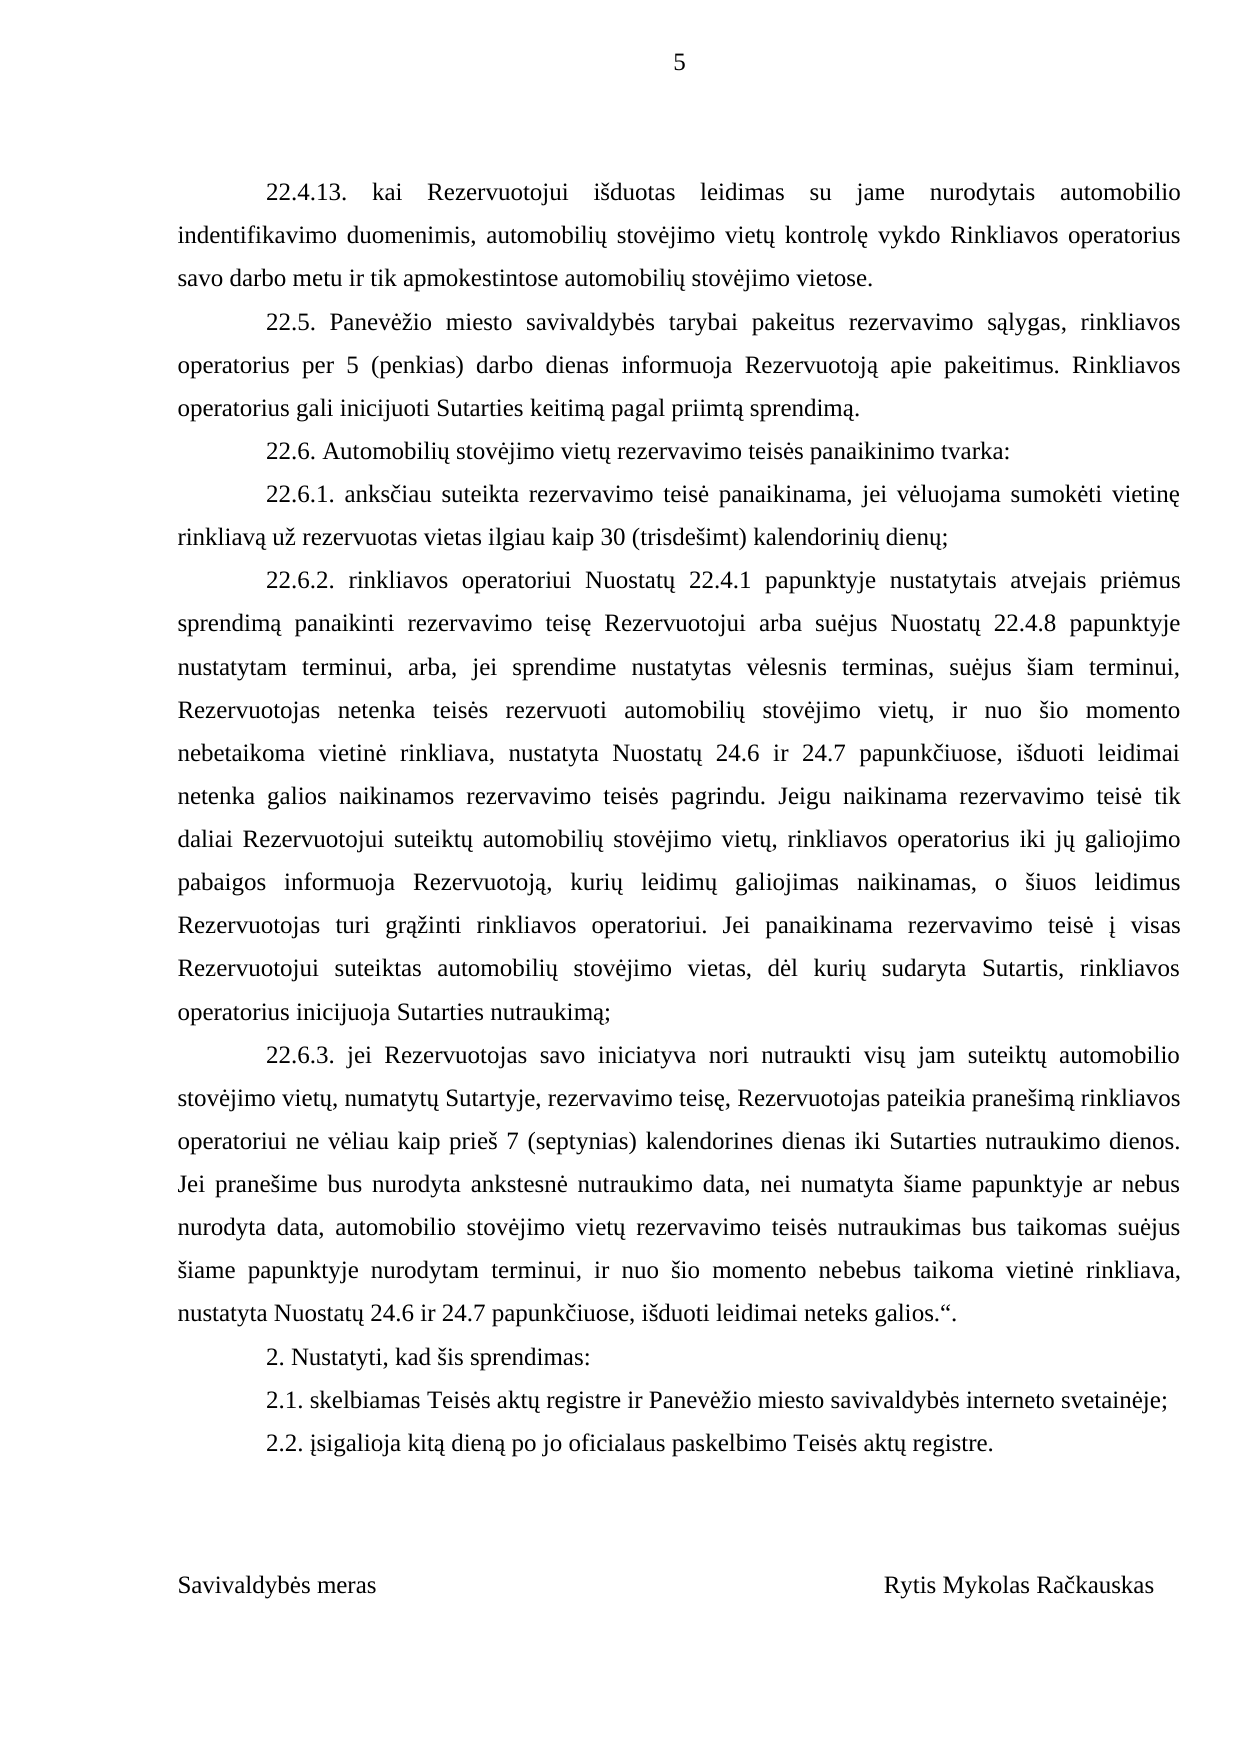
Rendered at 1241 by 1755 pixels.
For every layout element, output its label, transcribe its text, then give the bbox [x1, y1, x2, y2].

text 2.2. įsigalioja kitą dieną po jo oficialaus paskelbimo Teisės aktų registre. [177, 1428, 1181, 1457]
text 22.6.3. jei Rezervuotojas savo iniciatyva nori nutraukti visų jam suteiktų automobilio stovėjimo vietų, numatytų Sutartyje, rezervavimo teisę, Rezervuotojas pateikia pranešimą rinkliavos operatoriui ne vėliau kaip prieš 7 (septynias) kalendorines dienas iki Sutarties nutraukimo dienos. Jei pranešime bus nurodyta ankstesnė nutraukimo data, nei numatyta šiame papunktyje ar nebus nurodyta data, automobilio stovėjimo vietų rezervavimo teisės nutraukimas bus taikomas suėjus šiame papunktyje nurodytam terminui, ir nuo šio momento nebebus taikoma vietinė rinkliava, nustatyta Nuostatų 24.6 ir 24.7 papunkčiuose, išduoti leidimai neteks galios.“. [177, 1040, 1181, 1327]
text 22.6.1. anksčiau suteikta rezervavimo teisė panaikinama, jei vėluojama sumokėti vietinę rinkliavą už rezervuotas vietas ilgiau kaip 30 (trisdešimt) kalendorinių dienų; [177, 479, 1181, 551]
text 2. Nustatyti, kad šis sprendimas: [177, 1342, 1181, 1370]
text 22.6. Automobilių stovėjimo vietų rezervavimo teisės panaikinimo tvarka: [177, 436, 1181, 465]
text 2.1. skelbiamas Teisės aktų registre ir Panevėžio miesto savivaldybės interneto svetainėje; [177, 1385, 1181, 1413]
text Savivaldybės meras Rytis Mykolas Račkauskas [177, 1570, 1181, 1599]
text 22.5. Panevėžio miesto savivaldybės tarybai pakeitus rezervavimo sąlygas, rinkliavos operatorius per 5 (penkias) darbo dienas informuoja Rezervuotoją apie pakeitimus. Rinkliavos operatorius gali inicijuoti Sutarties keitimą pagal priimtą sprendimą. [177, 307, 1181, 422]
text 22.4.13. kai Rezervuotojui išduotas leidimas su jame nurodytais automobilio indentifikavimo duomenimis, automobilių stovėjimo vietų kontrolę vykdo Rinkliavos operatorius savo darbo metu ir tik apmokestintose automobilių stovėjimo vietose. [177, 177, 1181, 292]
text 22.6.2. rinkliavos operatoriui Nuostatų 22.4.1 papunktyje nustatytais atvejais priėmus sprendimą panaikinti rezervavimo teisę Rezervuotojui arba suėjus Nuostatų 22.4.8 papunktyje nustatytam terminui, arba, jei sprendime nustatytas vėlesnis terminas, suėjus šiam terminui, Rezervuotojas netenka teisės rezervuoti automobilių stovėjimo vietų, ir nuo šio momento nebetaikoma vietinė rinkliava, nustatyta Nuostatų 24.6 ir 24.7 papunkčiuose, išduoti leidimai netenka galios naikinamos rezervavimo teisės pagrindu. Jeigu naikinama rezervavimo teisė tik daliai Rezervuotojui suteiktų automobilių stovėjimo vietų, rinkliavos operatorius iki jų galiojimo pabaigos informuoja Rezervuotoją, kurių leidimų galiojimas naikinamas, o šiuos leidimus Rezervuotojas turi grąžinti rinkliavos operatoriui. Jei panaikinama rezervavimo teisė į visas Rezervuotojui suteiktas automobilių stovėjimo vietas, dėl kurių sudaryta Sutartis, rinkliavos operatorius inicijuoja Sutarties nutraukimą; [177, 565, 1181, 1025]
